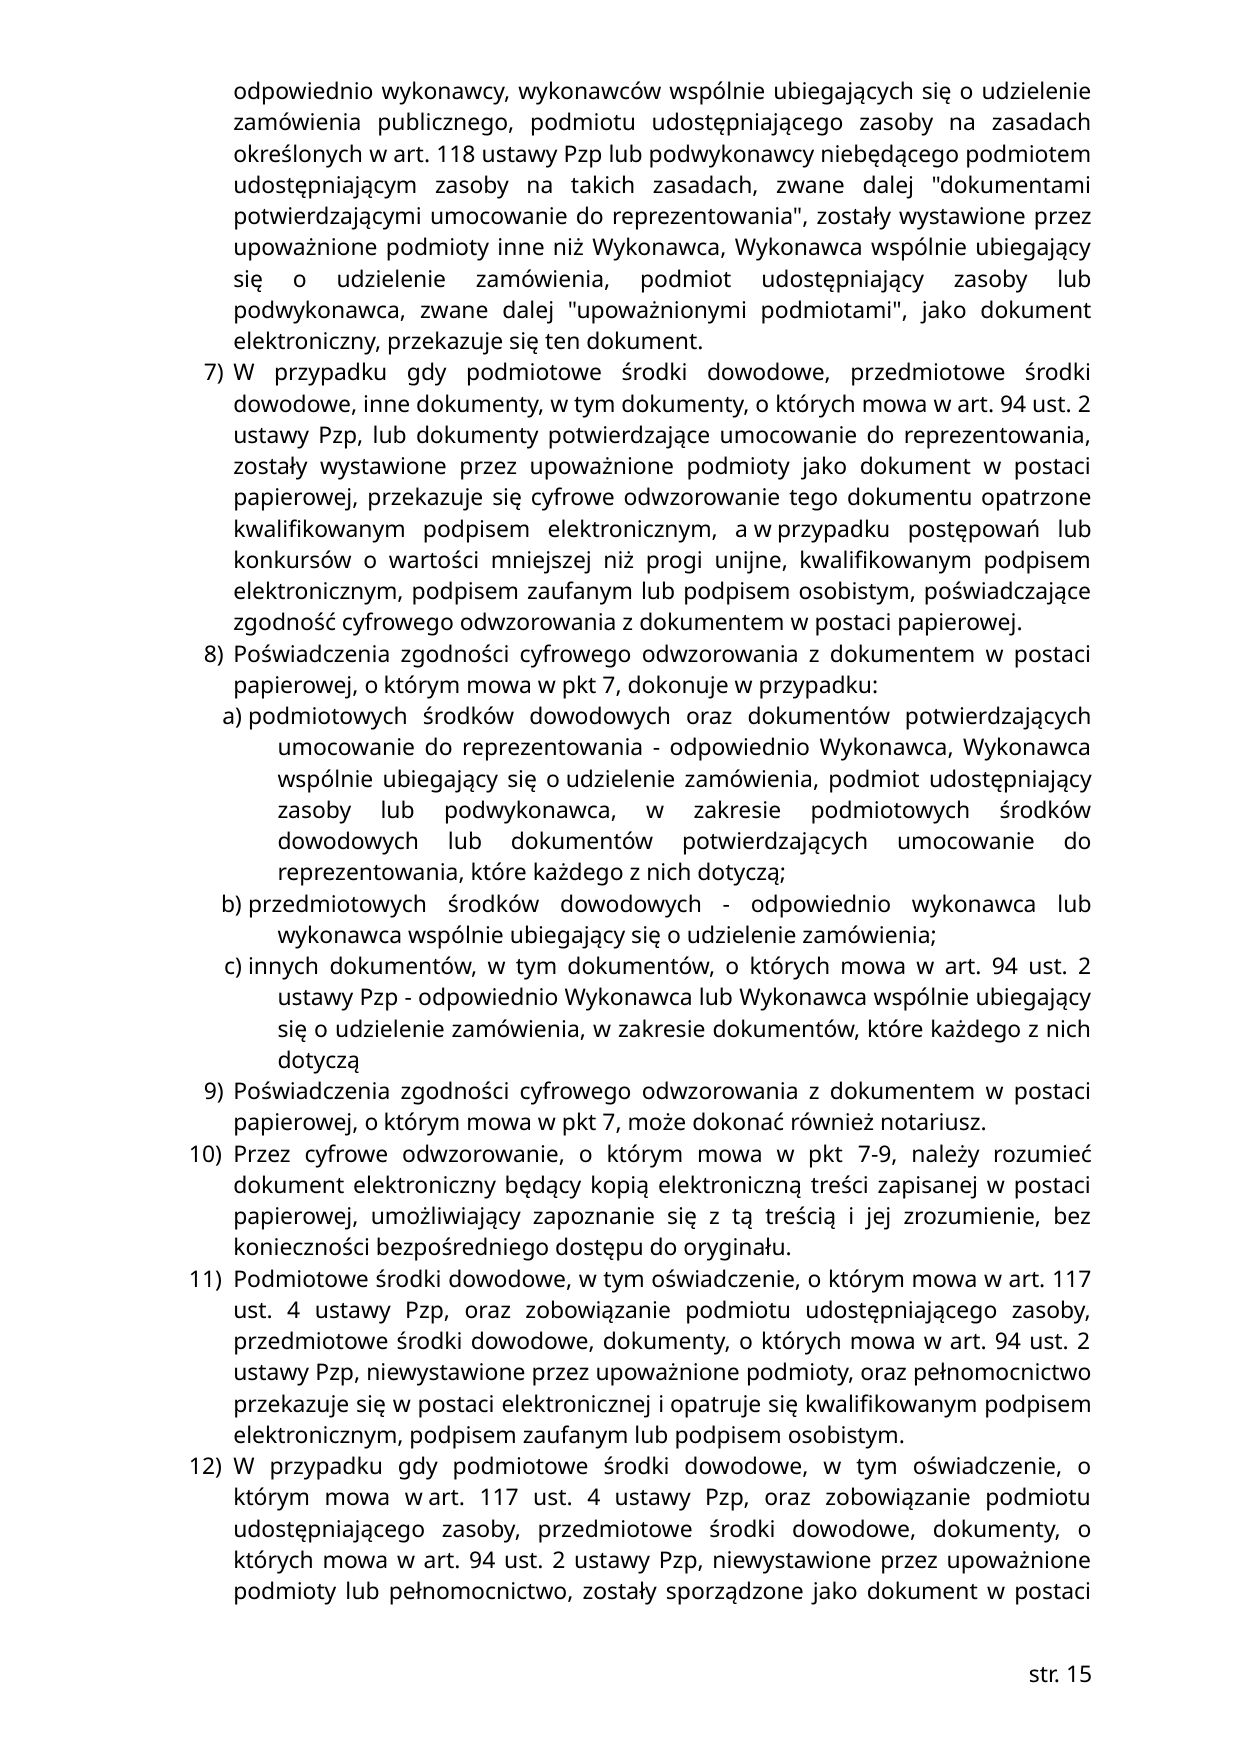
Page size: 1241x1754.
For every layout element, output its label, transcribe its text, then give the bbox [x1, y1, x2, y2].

list innych dokumentów, w tym dokumentów, o których mowa w art. 94 ust. 2 ustawy Pzp - odpowiednio Wykonawca lub Wykonawca wspólnie ubiegający się o udzielenie zamówienia, w zakresie dokumentów, które każdego z nich dotyczą [248, 950, 1092, 1075]
list Poświadczenia zgodności cyfrowego odwzorowania z dokumentem w postaci papierowej, o którym mowa w pkt 7, dokonuje w przypadku: [203, 637, 1092, 700]
list W przypadku gdy podmiotowe środki dowodowe, przedmiotowe środki dowodowe, inne dokumenty, w tym dokumenty, o których mowa w art. 94 ust. 2 ustawy Pzp, lub dokumenty potwierdzające umocowanie do reprezentowania, zostały wystawione przez upoważnione podmioty jako dokument w postaci papierowej, przekazuje się cyfrowe odwzorowanie tego dokumentu opatrzone kwalifikowanym podpisem elektronicznym, a w przypadku postępowań lub konkursów o wartości mniejszej niż progi unijne, kwalifikowanym podpisem elektronicznym, podpisem zaufanym lub podpisem osobistym, poświadczające zgodność cyfrowego odwzorowania z dokumentem w postaci papierowej. [203, 356, 1092, 637]
list podmiotowych środków dowodowych oraz dokumentów potwierdzających umocowanie do reprezentowania - odpowiednio Wykonawca, Wykonawca wspólnie ubiegający się o udzielenie zamówienia, podmiot udostępniający zasoby lub podwykonawca, w zakresie podmiotowych środków dowodowych lub dokumentów potwierdzających umocowanie do reprezentowania, które każdego z nich dotyczą; [248, 700, 1092, 887]
list Podmiotowe środki dowodowe, w tym oświadczenie, o którym mowa w art. 117 ust. 4 ustawy Pzp, oraz zobowiązanie podmiotu udostępniającego zasoby, przedmiotowe środki dowodowe, dokumenty, o których mowa w art. 94 ust. 2 ustawy Pzp, niewystawione przez upoważnione podmioty, oraz pełnomocnictwo przekazuje się w postaci elektronicznej i opatruje się kwalifikowanym podpisem elektronicznym, podpisem zaufanym lub podpisem osobistym. [189, 1262, 1092, 1450]
list W przypadku gdy podmiotowe środki dowodowe, w tym oświadczenie, o którym mowa w art. 117 ust. 4 ustawy Pzp, oraz zobowiązanie podmiotu udostępniającego zasoby, przedmiotowe środki dowodowe, dokumenty, o których mowa w art. 94 ust. 2 ustawy Pzp, niewystawione przez upoważnione podmioty lub pełnomocnictwo, zostały sporządzone jako dokument w postaci [189, 1450, 1092, 1606]
list Przez cyfrowe odwzorowanie, o którym mowa w pkt 7-9, należy rozumieć dokument elektroniczny będący kopią elektroniczną treści zapisanej w postaci papierowej, umożliwiający zapoznanie się z tą treścią i jej zrozumienie, bez konieczności bezpośredniego dostępu do oryginału. [189, 1137, 1092, 1262]
list odpowiednio wykonawcy, wykonawców wspólnie ubiegających się o udzielenie zamówienia publicznego, podmiotu udostępniającego zasoby na zasadach określonych w art. 118 ustawy Pzp lub podwykonawcy niebędącego podmiotem udostępniającym zasoby na takich zasadach, zwane dalej "dokumentami potwierdzającymi umocowanie do reprezentowania", zostały wystawione przez upoważnione podmioty inne niż Wykonawca, Wykonawca wspólnie ubiegający się o udzielenie zamówienia, podmiot udostępniający zasoby lub podwykonawca, zwane dalej "upoważnionymi podmiotami", jako dokument elektroniczny, przekazuje się ten dokument. [203, 75, 1092, 356]
list przedmiotowych środków dowodowych - odpowiednio wykonawca lub wykonawca wspólnie ubiegający się o udzielenie zamówienia; [248, 887, 1092, 950]
list Poświadczenia zgodności cyfrowego odwzorowania z dokumentem w postaci papierowej, o którym mowa w pkt 7, może dokonać również notariusz. [203, 1075, 1092, 1137]
